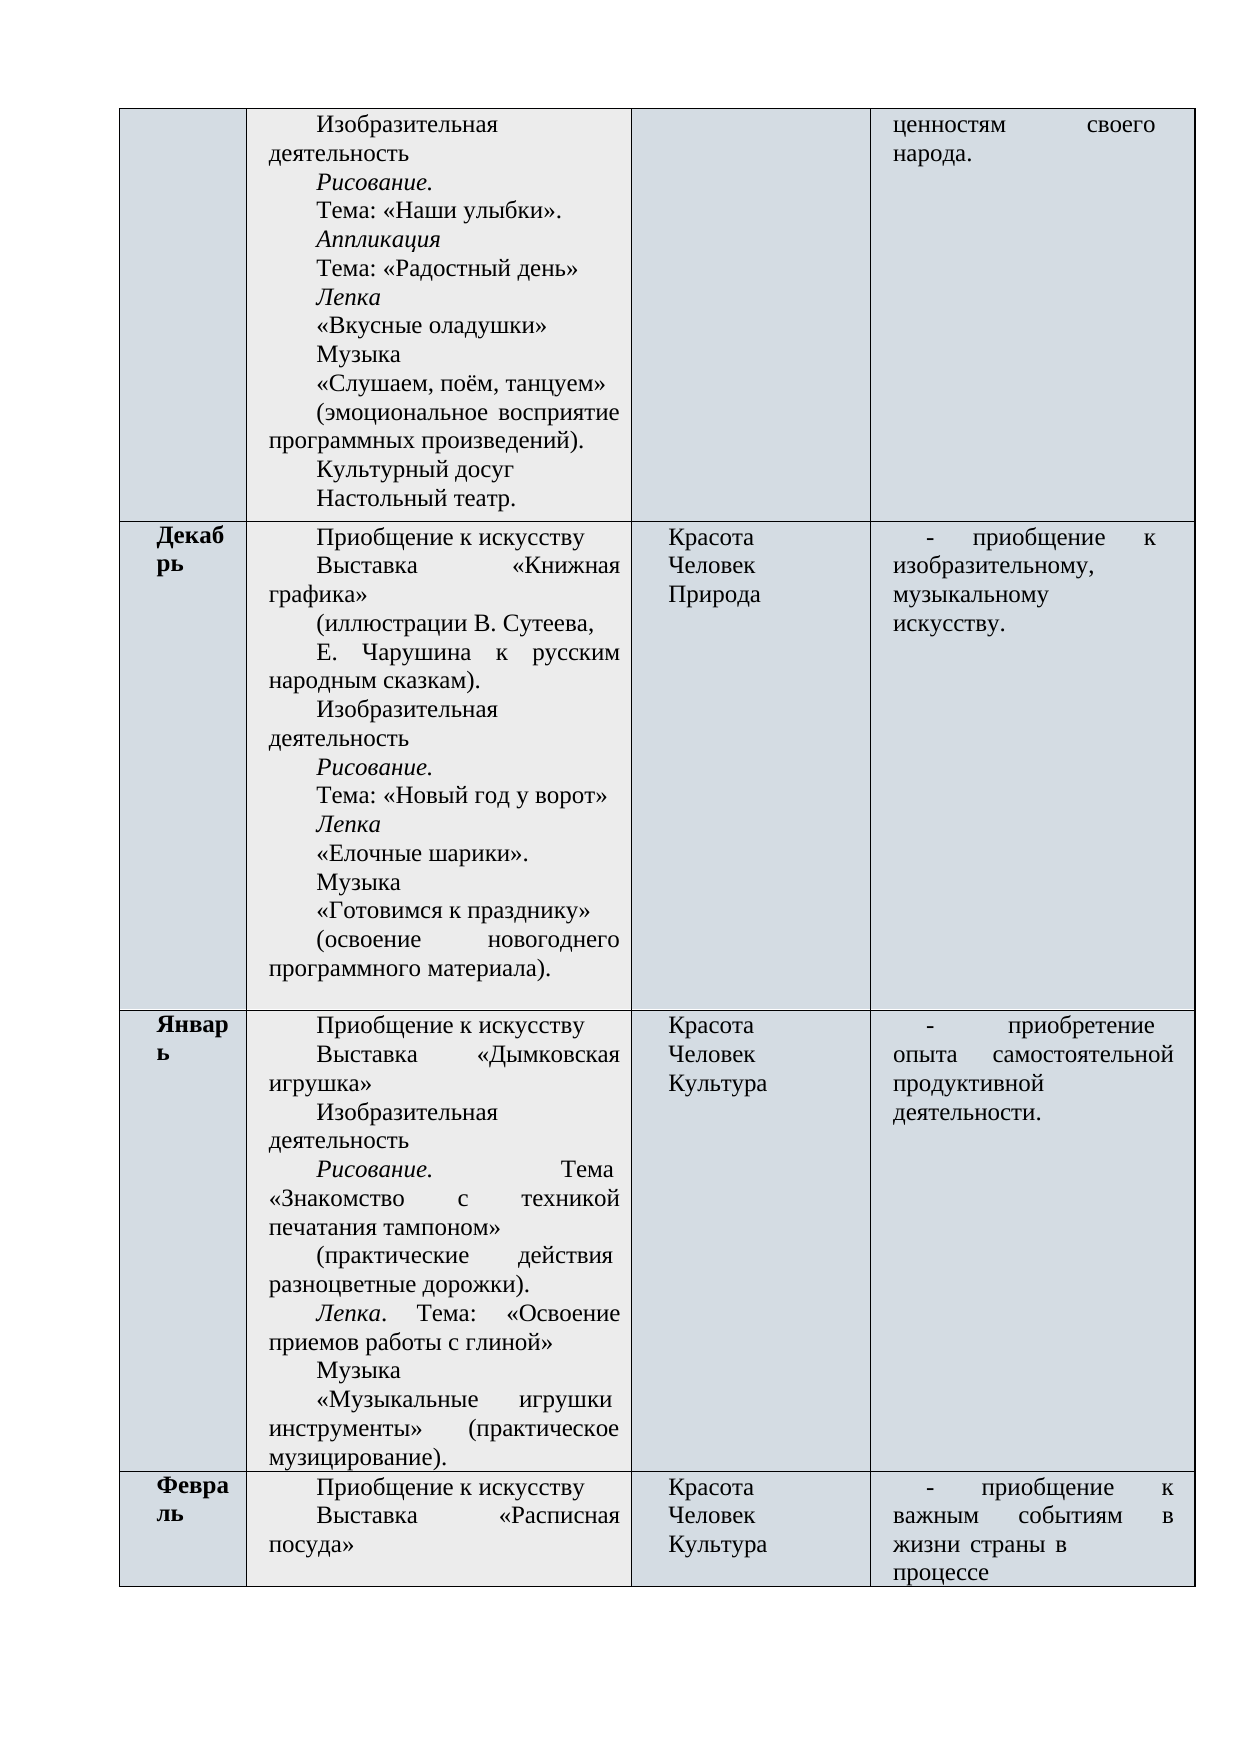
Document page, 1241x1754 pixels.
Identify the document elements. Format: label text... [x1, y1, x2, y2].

table_cell Приобщение к искусству Выставка «Расписная посуда» [247, 1472, 631, 1586]
table_cell Красота Человек Культура [632, 1472, 870, 1586]
table_cell Красота Человек Культура [632, 1011, 870, 1471]
table_cell Приобщение к искусству Выставка «Книжная графика» (иллюстрации В. Сутеева, Е. Чарушина к русским народным сказкам). Изобразительная деятельность Рисование. Тема: «Новый год у ворот» Лепка «Елочные шарики». Музыка «Готовимся к празднику» (освоение новогоднего программного материала). [247, 522, 631, 1009]
table_cell - приобщение к изобразительному, музыкальному искусству. [871, 522, 1194, 1009]
table_cell Красота Человек Природа [632, 522, 870, 1009]
table_header Изобразительная деятельность Рисование. Тема: «Наши улыбки». Аппликация Тема: «Радостный день» Лепка «Вкусные оладушки» Музыка «Слушаем, поём, танцуем» (эмоциональное восприятие программных произведений). Культурный досуг Настольный театр. [247, 109, 631, 521]
table_cell Январь [120, 1011, 246, 1471]
table_cell Приобщение к искусству Выставка «Дымковская игрушка» Изобразительная деятельность Рисование. Тема «Знакомство с техникой печатания тампоном» (практические действия разноцветные дорожки). Лепка. Тема: «Освоение приемов работы с глиной» Музыка «Музыкальные игрушки инструменты» (практическое музицирование). [247, 1011, 631, 1471]
table_cell - приобретение опыта самостоятельной продуктивной деятельности. [871, 1011, 1194, 1471]
table_cell Февраль [120, 1472, 246, 1586]
table_cell Декабрь [120, 522, 246, 1009]
table_header [632, 109, 870, 521]
table_cell - приобщение к важным событиям в жизни страны в процессе [871, 1472, 1194, 1586]
table_header [120, 109, 246, 521]
table_header ценностям своего народа. [871, 109, 1194, 521]
